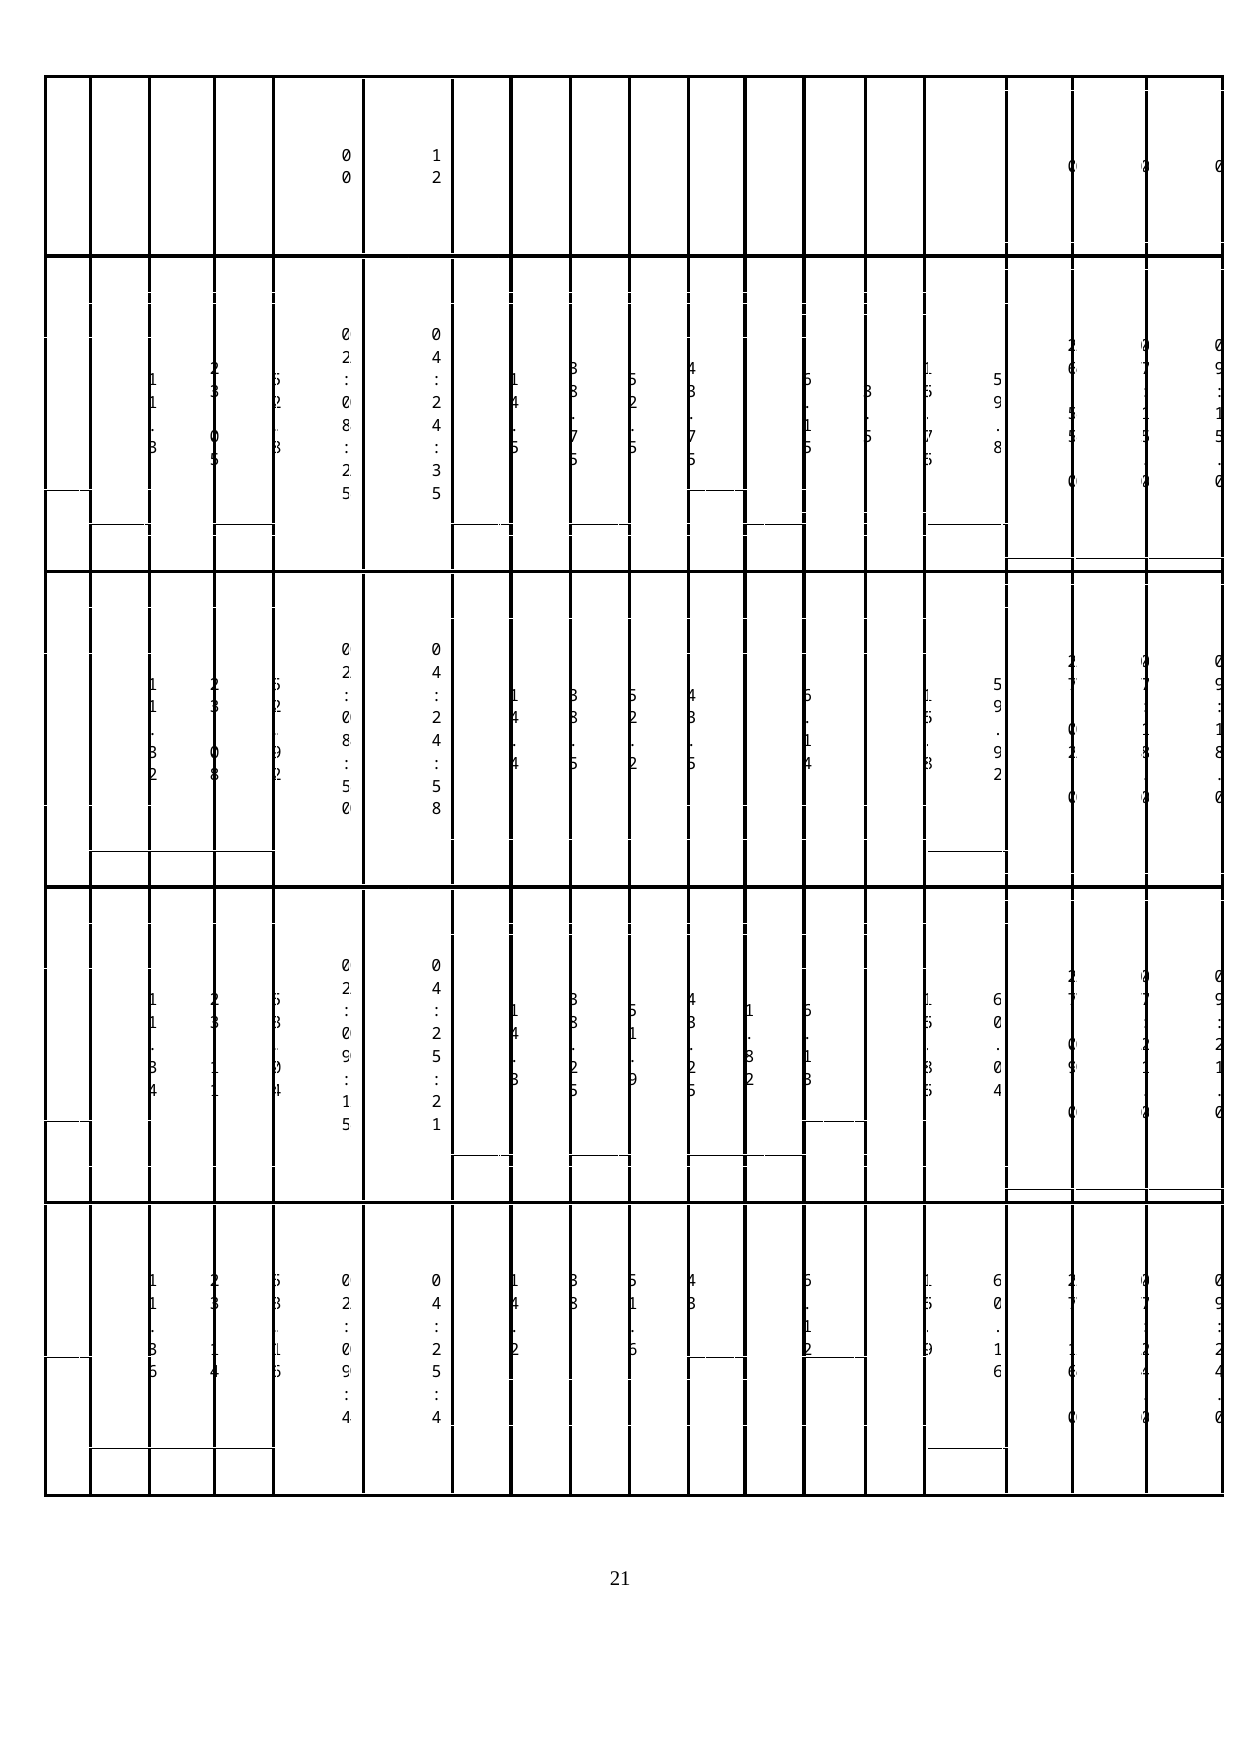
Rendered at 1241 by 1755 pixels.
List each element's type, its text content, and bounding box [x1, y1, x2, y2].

table_cell 14.2 [454, 1205, 498, 1425]
table_cell 60.04 [926, 889, 1005, 923]
table_cell 15.8 [881, 619, 923, 653]
table_cell 23.08 [151, 654, 181, 805]
table_cell [855, 1358, 864, 1425]
table_cell 52.5 [572, 536, 628, 570]
table_cell 73 [80, 1122, 89, 1166]
table_cell 72 [47, 1358, 89, 1494]
table_cell 3.5 [806, 315, 854, 512]
table_cell [806, 1426, 864, 1494]
table_cell 51.6 [572, 1380, 587, 1425]
table_cell 1.82 [690, 924, 743, 934]
table_cell 73 [47, 969, 79, 1120]
table_cell 02:09:40 [277, 1205, 362, 1493]
table_cell 43.5 [647, 619, 687, 839]
table_cell 14.3 [454, 890, 498, 934]
table_cell 38 [513, 1205, 559, 1379]
table_cell 27:02.0 [1008, 608, 1060, 850]
table_cell 59.92 [926, 840, 1005, 885]
table_cell 43.25 [647, 924, 687, 934]
table_cell [855, 924, 864, 934]
table_cell 38 [513, 1426, 569, 1494]
table_cell 23.14 [204, 1205, 213, 1447]
table_cell 38 [560, 1380, 569, 1425]
table_cell 07:12.0 [1076, 91, 1142, 242]
table_cell 09:18.0 [1148, 874, 1221, 885]
table_cell 52.8 [216, 258, 272, 292]
table_cell 23.05 [151, 293, 213, 303]
table_cell 74 [47, 573, 89, 653]
table_cell 59.92 [926, 573, 1005, 618]
table_cell 72 [80, 1358, 89, 1447]
table_cell 43.75 [631, 304, 646, 523]
table_cell 44 [631, 78, 687, 254]
table_cell [690, 258, 743, 292]
table_cell [806, 78, 864, 254]
table_cell 3.5 [855, 315, 864, 512]
table_cell 51.9 [572, 1156, 618, 1166]
table_cell 52.8 [216, 293, 272, 303]
table_cell 09:21.0 [1148, 1189, 1221, 1201]
table_cell 52.5 [572, 258, 628, 292]
table_cell 38.75 [513, 293, 569, 303]
table_cell 1.82 [690, 935, 705, 1154]
table_cell [367, 79, 408, 253]
table_cell [690, 1358, 705, 1379]
table_cell 04:24:35 [409, 259, 451, 569]
table_cell 3.5 [806, 524, 864, 570]
table_cell 38.5 [513, 573, 569, 618]
table_cell 26:48.0 [1008, 78, 1071, 90]
table_cell 52.68 [216, 78, 272, 254]
table_cell 52.8 [226, 304, 272, 523]
table_cell 23.14 [151, 1205, 203, 1447]
table_cell 27:16.0 [1008, 1205, 1060, 1447]
table_cell 52.2 [588, 619, 618, 839]
table_cell 15.75 [867, 304, 880, 314]
table_cell 6.15 [765, 338, 795, 489]
table_cell 14.3 [501, 1156, 509, 1166]
table_cell 6.13 [747, 1156, 764, 1166]
table_cell 14.4 [499, 840, 509, 885]
table_cell 6.15 [796, 338, 802, 489]
table_cell 6.15 [747, 338, 764, 489]
table_cell 1.82 [690, 1156, 743, 1166]
table_cell 14.4 [501, 619, 509, 839]
table_cell 59.8 [926, 258, 1005, 292]
table_cell 51.9 [619, 935, 628, 1154]
table_cell 11.34 [92, 1121, 144, 1166]
table_cell 60.04 [926, 1167, 1005, 1201]
table_cell 04:25:4 [409, 1205, 451, 1493]
table_cell 15.8 [867, 619, 880, 653]
table_cell 02:09:40 [285, 1205, 349, 1447]
table_cell 6.12 [747, 1357, 802, 1425]
table_cell 07:15.0 [1074, 258, 1145, 269]
table_cell 6.15 [747, 258, 802, 303]
table_cell 38.5 [513, 840, 569, 885]
table_cell 11.3 [92, 525, 148, 570]
table_cell 51.6 [588, 1380, 628, 1425]
table_cell 52.8 [216, 525, 272, 535]
table_cell 11.34 [92, 889, 148, 923]
table_cell 43.75 [631, 293, 646, 303]
table_cell 6.14 [747, 654, 764, 805]
table_cell 38.25 [513, 889, 569, 923]
table_cell 6.13 [747, 1156, 802, 1201]
table_cell 23.05 [151, 304, 203, 523]
table_cell [735, 1205, 743, 1356]
table_cell 52.2 [572, 619, 587, 839]
table_cell 6.15 [747, 293, 764, 303]
table_cell 38.75 [560, 304, 569, 523]
table_cell [706, 619, 734, 653]
table_cell 6.15 [796, 315, 802, 337]
table_cell 59.92 [929, 608, 1002, 618]
table_cell 73 [80, 924, 89, 968]
table_cell 07:18.0 [1074, 874, 1145, 885]
table_cell 04:24:58 [409, 574, 451, 884]
table_cell 3.5 [806, 258, 864, 303]
table_cell 43.25 [647, 1155, 687, 1166]
table_cell 23.05 [151, 524, 213, 535]
table_cell 15.8 [867, 654, 880, 805]
table_cell 11.36 [92, 1205, 144, 1356]
table_cell [367, 890, 408, 1200]
table_cell [735, 1380, 743, 1425]
table_cell [855, 1122, 864, 1154]
table_cell 15.85 [867, 1121, 880, 1154]
table_cell [806, 1155, 864, 1201]
table_cell [690, 573, 743, 618]
table_cell 43.75 [647, 524, 687, 535]
table_cell [806, 1358, 854, 1425]
table_cell 11.3 [92, 490, 144, 523]
table_cell 09:12.0 [1150, 91, 1207, 242]
table_cell 60.04 [929, 924, 1001, 1166]
table_cell 52.8 [572, 78, 628, 254]
table_cell 09:12.0 [1208, 91, 1221, 242]
table_cell 75 [80, 491, 89, 523]
table_cell [824, 935, 854, 968]
table_cell [690, 293, 743, 337]
table_cell 59.8 [926, 293, 1001, 314]
table_cell 52.5 [572, 304, 587, 523]
table_cell 07:21.0 [1074, 889, 1145, 900]
table_cell 51.6 [572, 1426, 628, 1494]
table_cell 51.9 [588, 935, 618, 1154]
table_cell 6.14 [747, 573, 802, 618]
table_cell 6.12 [747, 1357, 764, 1379]
table_cell 51.9 [619, 1156, 628, 1166]
table_cell 52.92 [216, 573, 272, 607]
table_cell [690, 536, 743, 570]
table_cell 23.08 [151, 573, 213, 607]
table_cell 52.5 [619, 304, 628, 523]
table_cell 43.25 [631, 889, 687, 923]
table_cell 23.14 [151, 1449, 213, 1494]
table_cell 3.5 [806, 513, 854, 523]
table_cell 52.92 [216, 608, 225, 850]
table_cell [367, 1205, 408, 1493]
table_cell 02:08:00 [277, 79, 362, 253]
table_cell 23.08 [151, 852, 213, 885]
table_cell 6.12 [796, 1205, 802, 1356]
table_cell 51.6 [572, 1205, 587, 1379]
table_cell 09:18.0 [1208, 585, 1221, 873]
table_cell 3.5 [855, 524, 864, 535]
table_cell [735, 1358, 743, 1379]
table_cell 6.14 [765, 619, 802, 653]
table_cell 15.85 [867, 969, 880, 1120]
table_cell 14.3 [499, 889, 509, 923]
table_cell 38.25 [560, 935, 569, 1154]
table_cell 6.13 [747, 935, 764, 1154]
table_cell 60.16 [926, 1426, 1002, 1494]
table_cell 1.82 [690, 889, 743, 923]
table_cell [690, 1380, 743, 1494]
table_cell 43.5 [631, 840, 687, 885]
table_cell 14.2 [501, 1205, 509, 1379]
table_cell 09:21.0 [1208, 901, 1221, 1188]
table_cell 11.32 [92, 573, 148, 607]
table_cell 53.04 [226, 924, 272, 1166]
table_cell 53.16 [216, 1449, 272, 1494]
table_cell 27:09.0 [1008, 889, 1071, 900]
table_cell 04:25:21 [409, 890, 451, 1200]
table_cell [367, 259, 408, 569]
table_cell [735, 338, 743, 489]
table_cell 15.8 [867, 840, 923, 885]
table_cell 23.11 [151, 889, 213, 923]
table_cell 14.6 [454, 79, 498, 253]
table_cell 27:02.0 [1008, 874, 1071, 885]
table_cell 53.04 [216, 889, 272, 923]
table_cell [855, 1155, 864, 1166]
table_cell 74 [80, 654, 89, 805]
table_cell 27:09.0 [1008, 924, 1060, 1166]
table_cell 09:18.0 [1148, 573, 1221, 584]
table_cell 6.12 [747, 1426, 802, 1494]
table_cell 09:15.0 [1148, 258, 1221, 269]
table_cell 14.4 [499, 573, 509, 618]
table_cell 51.6 [619, 1205, 628, 1379]
table_cell 43.5 [676, 654, 687, 805]
table_cell 52.5 [619, 293, 628, 303]
table_cell 14.3 [501, 935, 509, 1154]
table_cell 75 [47, 491, 89, 570]
table_cell 11.34 [92, 924, 144, 968]
table_cell [690, 491, 705, 523]
table_cell 43.25 [631, 1167, 687, 1201]
table_cell 15.75 [867, 513, 923, 535]
table_cell 52.8 [216, 536, 272, 570]
table_cell 09:24.0 [1208, 1205, 1221, 1493]
table_cell 74 [47, 654, 79, 805]
table_cell 15.75 [867, 536, 923, 570]
table_cell 6.13 [765, 935, 802, 1154]
table_cell 23.05 [204, 304, 213, 523]
table_cell 75 [47, 338, 79, 489]
table_cell 11.3 [92, 304, 144, 337]
table_cell 11.34 [92, 969, 144, 1120]
table_cell 6.14 [765, 654, 795, 805]
table_cell 14.5 [501, 525, 509, 535]
table_cell [690, 806, 705, 839]
table_cell [735, 491, 743, 523]
table_cell 43 [631, 1426, 687, 1494]
table_cell 15.9 [881, 1357, 923, 1425]
table_cell 60.16 [929, 1205, 939, 1356]
table_cell 43.75 [647, 293, 687, 303]
table_cell [855, 654, 864, 805]
table_cell 43.25 [676, 935, 687, 1154]
table_cell 11.32 [92, 608, 144, 653]
table_cell 27:09.0 [1008, 901, 1071, 1188]
table_cell 09:18.0 [1150, 585, 1207, 873]
table_cell 07:18.0 [1076, 585, 1142, 873]
table_cell 23.02 [151, 78, 213, 254]
table_cell 02:09:15 [277, 890, 362, 1200]
table_cell 52.92 [226, 608, 272, 850]
table_cell 23.05 [151, 258, 213, 292]
table_cell 43 [631, 1205, 646, 1379]
table_cell 23.11 [151, 924, 203, 1166]
table_cell 15.75 [867, 293, 923, 314]
table_cell 11.36 [92, 1449, 148, 1494]
table_cell 12 [409, 79, 451, 253]
table_cell 23.14 [151, 1205, 181, 1356]
table_cell 14.6 [499, 78, 509, 254]
table_cell [706, 1358, 734, 1379]
table_cell 3.5 [806, 304, 854, 314]
table_cell 11.36 [92, 1357, 144, 1447]
table_cell [806, 969, 823, 1120]
table_cell 43.25 [631, 1155, 646, 1166]
table_cell 6.15 [765, 304, 802, 337]
table_cell 76 [47, 78, 89, 254]
table_cell 09:24.0 [1150, 1205, 1207, 1493]
table_cell 51.9 [572, 1167, 628, 1201]
table_cell 14.4 [454, 619, 498, 839]
table_cell 11.28 [92, 78, 148, 254]
table_cell 38.25 [513, 935, 559, 1154]
table_cell 59.8 [929, 304, 1001, 523]
table_cell [824, 654, 854, 805]
table_cell 6.15 [747, 490, 764, 523]
table_cell [690, 654, 705, 805]
table_cell 15.7 [867, 78, 923, 254]
table_cell 51.9 [572, 924, 618, 934]
table_cell 15.85 [867, 1121, 923, 1166]
table_cell 11.3 [92, 258, 148, 303]
table_cell 59.92 [929, 840, 1002, 850]
table_cell 15.8 [867, 573, 923, 618]
table_cell [706, 806, 734, 839]
table_cell 6.13 [747, 924, 764, 934]
table_cell 43.75 [676, 338, 687, 489]
table_cell 14.5 [454, 304, 498, 523]
table_cell 27:02.0 [1008, 585, 1071, 873]
table_cell 27:16.0 [1008, 1205, 1071, 1493]
table_cell 15.9 [881, 1205, 923, 1356]
table_cell 14.4 [454, 840, 498, 884]
table_cell 14.5 [501, 293, 509, 303]
table_cell 02:08:25 [277, 259, 362, 569]
table_cell 26:55.0 [1008, 258, 1071, 269]
table_cell 07:15.0 [1074, 558, 1145, 570]
table_cell 07:21.0 [1074, 1189, 1145, 1201]
table_cell 6.15 [747, 304, 764, 337]
table_cell 14.2 [454, 1426, 498, 1493]
table_cell 23.08 [151, 608, 203, 850]
table_cell 23.11 [204, 924, 213, 1166]
table_cell 38.75 [513, 536, 569, 570]
table_cell 43.75 [631, 258, 687, 292]
table_cell 15.75 [867, 315, 880, 512]
table_cell 52.5 [619, 525, 628, 535]
table_cell [806, 619, 854, 653]
table_cell [855, 806, 864, 839]
table_cell 6.12 [747, 1205, 764, 1356]
table_cell [690, 840, 743, 885]
table_cell 38.75 [513, 304, 559, 523]
table_cell 73 [47, 1122, 89, 1201]
table_cell [806, 889, 864, 934]
table_cell 43.25 [631, 935, 646, 1154]
table_cell 52.5 [572, 525, 618, 535]
table_cell 38.25 [513, 1167, 569, 1201]
table_cell 14.3 [454, 935, 498, 1154]
table_cell 15.75 [867, 513, 880, 523]
table_cell [806, 1122, 823, 1154]
table_cell 53.04 [216, 924, 225, 1166]
table_cell 14.3 [499, 1156, 509, 1201]
table_cell 14.3 [454, 1156, 498, 1200]
table_cell 38.5 [513, 619, 559, 839]
table_cell 59.8 [926, 513, 1001, 535]
table_cell 02:09:40 [277, 1205, 284, 1447]
table_cell [690, 1380, 705, 1425]
table_cell 11.32 [92, 806, 144, 850]
table_cell 07:12.0 [1074, 78, 1145, 90]
table_cell 38 [560, 1205, 569, 1379]
table_cell 52.2 [572, 840, 628, 885]
table_cell 43.25 [631, 924, 646, 934]
table_cell 26:48.0 [1008, 91, 1071, 242]
table_cell 51.9 [572, 935, 587, 1154]
table_cell 11.34 [92, 1167, 148, 1201]
table_cell 15.8 [867, 806, 880, 839]
table_cell 1.84 [690, 78, 743, 254]
table_cell 6.14 [796, 654, 802, 805]
table_cell 1.82 [735, 935, 743, 1154]
table_cell 23.05 [151, 536, 213, 570]
table_cell 38.25 [513, 924, 569, 934]
table_cell [855, 1205, 864, 1356]
table_cell [690, 619, 705, 653]
table_cell 23.05 [151, 338, 181, 489]
table_cell 14.5 [501, 304, 509, 523]
table_cell [690, 491, 743, 535]
table_cell 43 [631, 1380, 687, 1425]
table_cell 15.9 [867, 1426, 923, 1494]
table_cell 09:21.0 [1148, 889, 1221, 900]
table_cell [855, 619, 864, 653]
table_cell 26:55.0 [1008, 304, 1060, 523]
table_cell [706, 654, 734, 805]
table_cell 14.2 [499, 1426, 509, 1494]
table_cell 43 [676, 1205, 687, 1356]
table_cell 3.5 [855, 513, 864, 523]
table_cell [806, 840, 864, 885]
table_cell [690, 338, 705, 489]
table_cell 59.8 [929, 315, 939, 512]
table_cell 73 [80, 969, 89, 1120]
table_cell 09:12.0 [1148, 78, 1221, 90]
table_cell [690, 1205, 705, 1356]
table_cell 6.13 [796, 969, 802, 1120]
table_cell 07:12.0 [1074, 243, 1145, 254]
table_cell 1.82 [690, 1167, 743, 1201]
table_cell [855, 969, 864, 1120]
table_cell 09:15.0 [1148, 558, 1221, 570]
table_cell 6.15 [747, 525, 764, 535]
table_cell [706, 338, 734, 489]
table_cell 15.85 [867, 924, 923, 968]
table_cell 6.14 [747, 806, 764, 839]
table_cell 07:21.0 [1076, 901, 1142, 1188]
table_cell 11.32 [92, 654, 144, 805]
table_cell 27:09.0 [1008, 1190, 1071, 1201]
table_cell 74 [47, 806, 89, 885]
table_cell 3.5 [806, 338, 823, 489]
table_cell 52.2 [619, 619, 628, 839]
table_cell 09:15.0 [1208, 270, 1221, 557]
table_cell 11.32 [92, 852, 148, 885]
table_cell 74 [80, 806, 89, 850]
table_cell 53.16 [226, 1205, 272, 1447]
table_cell 60.16 [929, 1205, 1001, 1425]
table_cell 6.15 [796, 490, 802, 512]
table_cell 52.8 [216, 304, 225, 523]
table_cell 15.75 [867, 258, 923, 292]
table_cell 39 [513, 78, 569, 254]
table_cell 38.75 [513, 258, 569, 292]
table_cell [735, 304, 743, 337]
table_cell 15.9 [867, 1205, 880, 1356]
table_cell [806, 573, 864, 618]
table_cell 6.14 [747, 619, 764, 653]
table_cell 3.5 [855, 304, 864, 314]
table_cell 6.14 [765, 806, 802, 839]
table_cell 52.92 [216, 852, 272, 885]
table_cell 38 [513, 1380, 559, 1425]
table_cell 38.25 [513, 1155, 569, 1166]
table_cell 14.2 [499, 1205, 509, 1425]
table_cell 14.5 [499, 258, 509, 292]
table_cell 15.85 [867, 935, 880, 968]
table_cell 09:15.0 [1150, 270, 1207, 557]
table_cell 51.9 [572, 889, 628, 923]
table_cell 38.5 [560, 619, 569, 839]
table_cell 15.85 [867, 1167, 923, 1201]
table_cell [735, 619, 743, 653]
table_cell 43.25 [647, 935, 675, 1154]
table_cell 26:55.0 [1008, 559, 1071, 570]
table_cell 43 [647, 1205, 687, 1379]
table_cell 60.16 [929, 1426, 1002, 1447]
table_cell [806, 1205, 823, 1356]
table_cell 53.16 [216, 1205, 225, 1447]
table_cell 15.8 [881, 654, 923, 805]
table_cell 59.68 [926, 78, 1005, 254]
table_cell 23.11 [151, 969, 181, 1120]
table_cell 38.75 [513, 524, 569, 535]
table_cell 07:15.0 [1076, 270, 1142, 557]
table_cell [706, 1205, 734, 1356]
table_cell [367, 574, 408, 884]
table_cell 15.85 [881, 969, 923, 1120]
table_cell 51.6 [588, 1205, 618, 1379]
table_cell [806, 806, 854, 839]
table_cell 14.5 [454, 259, 498, 303]
table_cell [855, 935, 864, 968]
table_cell 14.3 [501, 924, 509, 934]
table_cell [735, 654, 743, 805]
table_cell [824, 1122, 854, 1154]
table_cell 11.3 [92, 338, 144, 489]
table_cell 52.5 [572, 293, 618, 303]
table_cell 60.04 [929, 969, 939, 1120]
table_cell [824, 1205, 854, 1356]
table_cell 07:18.0 [1074, 573, 1145, 584]
table_cell 43.5 [631, 619, 646, 839]
table_cell 15.9 [867, 1357, 880, 1425]
table_cell 43.5 [631, 573, 687, 618]
table_cell 43.75 [631, 536, 687, 570]
table_cell 6.15 [765, 490, 802, 523]
table_cell 09:21.0 [1150, 901, 1207, 1188]
table_cell 15.85 [867, 889, 923, 923]
table_cell 15.75 [881, 315, 923, 512]
table_cell 14.4 [454, 574, 498, 618]
table_cell 74 [80, 608, 89, 653]
table_cell 02:08:50 [277, 574, 362, 884]
table_cell 59.92 [929, 654, 939, 805]
table_cell 72 [80, 1205, 89, 1356]
table_cell 14.5 [499, 525, 509, 570]
table_cell [806, 654, 823, 805]
table_cell 23.11 [151, 1167, 213, 1201]
table_cell 6.14 [747, 840, 802, 885]
table_cell 27:02.0 [1008, 573, 1071, 584]
table_cell 72 [47, 1205, 79, 1356]
table_cell 51.9 [619, 924, 628, 934]
table_cell 6.15 [747, 525, 802, 570]
table_cell 6.13 [747, 889, 802, 934]
table_cell 07:24.0 [1076, 1205, 1142, 1493]
table_cell 59.8 [926, 536, 1005, 570]
table_cell 3.5 [855, 293, 864, 303]
table_cell [735, 806, 743, 839]
table_cell 6.16 [747, 78, 802, 254]
table_cell 73 [47, 889, 89, 968]
table_cell [690, 304, 705, 337]
table_cell [824, 969, 854, 1120]
table_cell 52.2 [572, 573, 628, 618]
table_cell 53.04 [216, 1167, 272, 1201]
table_cell 75 [80, 304, 89, 337]
table_cell 59.92 [929, 619, 1001, 839]
table_cell 6.12 [765, 1205, 795, 1356]
table_cell 14.5 [454, 525, 498, 569]
table_cell 43.75 [631, 524, 646, 535]
table_cell 09:12.0 [1148, 243, 1221, 254]
table_cell 75 [80, 338, 89, 489]
table_cell 52.5 [588, 304, 618, 523]
table_cell 15.8 [881, 806, 923, 839]
table_cell 1.82 [706, 935, 734, 1154]
table_cell 26:55.0 [1008, 270, 1071, 557]
table_cell 23.08 [204, 608, 213, 850]
table_cell 26:48.0 [1008, 243, 1071, 254]
table_cell 43.75 [647, 304, 687, 523]
table_cell 75 [47, 258, 89, 337]
table_cell [806, 935, 823, 968]
